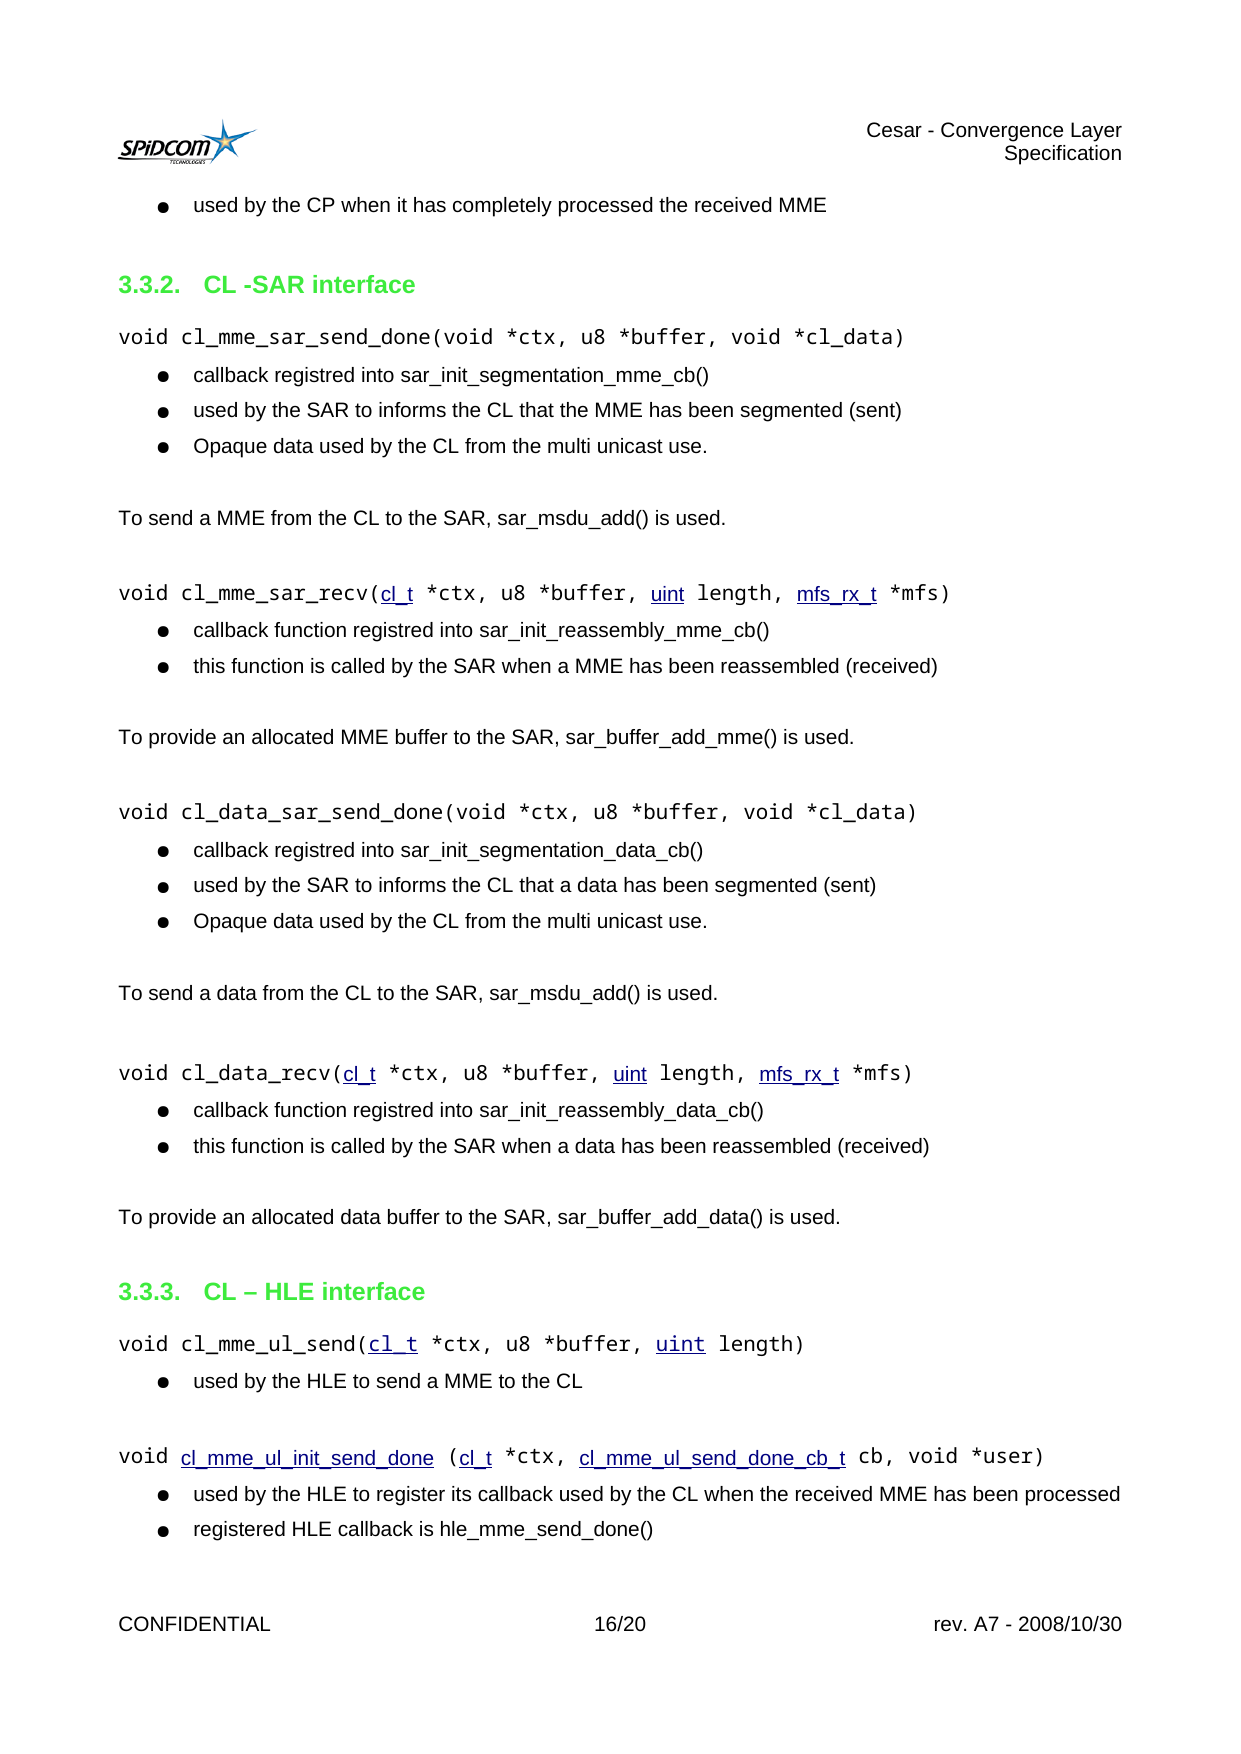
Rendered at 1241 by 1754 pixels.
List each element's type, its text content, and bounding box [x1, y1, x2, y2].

text void cl_mme_sar_recv(cl_t *ctx, u8 *buffer, uint length, mfs_rx_t *mfs) [118, 578, 1122, 606]
list callback function registred into sar_init_reassembly_mme_cb() [156, 618, 1122, 642]
list used by the SAR to informs the CL that a data has been segmented (sent) [156, 874, 1122, 897]
picture [117, 118, 258, 165]
list Opaque data used by the CL from the multi unicast use. [156, 909, 1122, 933]
text To provide an allocated MME buffer to the SAR, sar_buffer_add_mme() is used. [118, 726, 1122, 749]
list used by the CP when it has completely processed the received MME [156, 194, 1122, 217]
list used by the HLE to register its callback used by the CL when the received MME has been processed [156, 1482, 1122, 1505]
subtitle CL -SAR interface [118, 271, 1122, 299]
list callback function registred into sar_init_reassembly_data_cb() [156, 1099, 1122, 1122]
list this function is called by the SAR when a MME has been reassembled (received) [156, 654, 1122, 677]
list registered HLE callback is hle_mme_send_done() [156, 1518, 1122, 1541]
text To provide an allocated data buffer to the SAR, sar_buffer_add_data() is used. [118, 1206, 1122, 1229]
text void cl_mme_ul_init_send_done (cl_t *ctx, cl_mme_ul_send_done_cb_t cb, void *user) [118, 1441, 1122, 1470]
text To send a data from the CL to the SAR, sar_msdu_add() is used. [118, 981, 1122, 1004]
list Opaque data used by the CL from the multi unicast use. [156, 435, 1122, 458]
text void cl_mme_sar_send_done(void *ctx, u8 *buffer, void *cl_data) [118, 322, 1122, 351]
text To send a MME from the CL to the SAR, sar_msdu_add() is used. [118, 506, 1122, 529]
list this function is called by the SAR when a data has been reassembled (received) [156, 1134, 1122, 1158]
text void cl_mme_ul_send(cl_t *ctx, u8 *buffer, uint length) [118, 1329, 1122, 1357]
list used by the HLE to send a MME to the CL [156, 1370, 1122, 1393]
list callback registred into sar_init_segmentation_data_cb() [156, 838, 1122, 861]
list used by the SAR to informs the CL that the MME has been segmented (sent) [156, 399, 1122, 422]
list callback registred into sar_init_segmentation_mme_cb() [156, 363, 1122, 386]
text void cl_data_sar_send_done(void *ctx, u8 *buffer, void *cl_data) [118, 797, 1122, 826]
subtitle CL – HLE interface [118, 1277, 1122, 1305]
text void cl_data_recv(cl_t *ctx, u8 *buffer, uint length, mfs_rx_t *mfs) [118, 1058, 1122, 1086]
